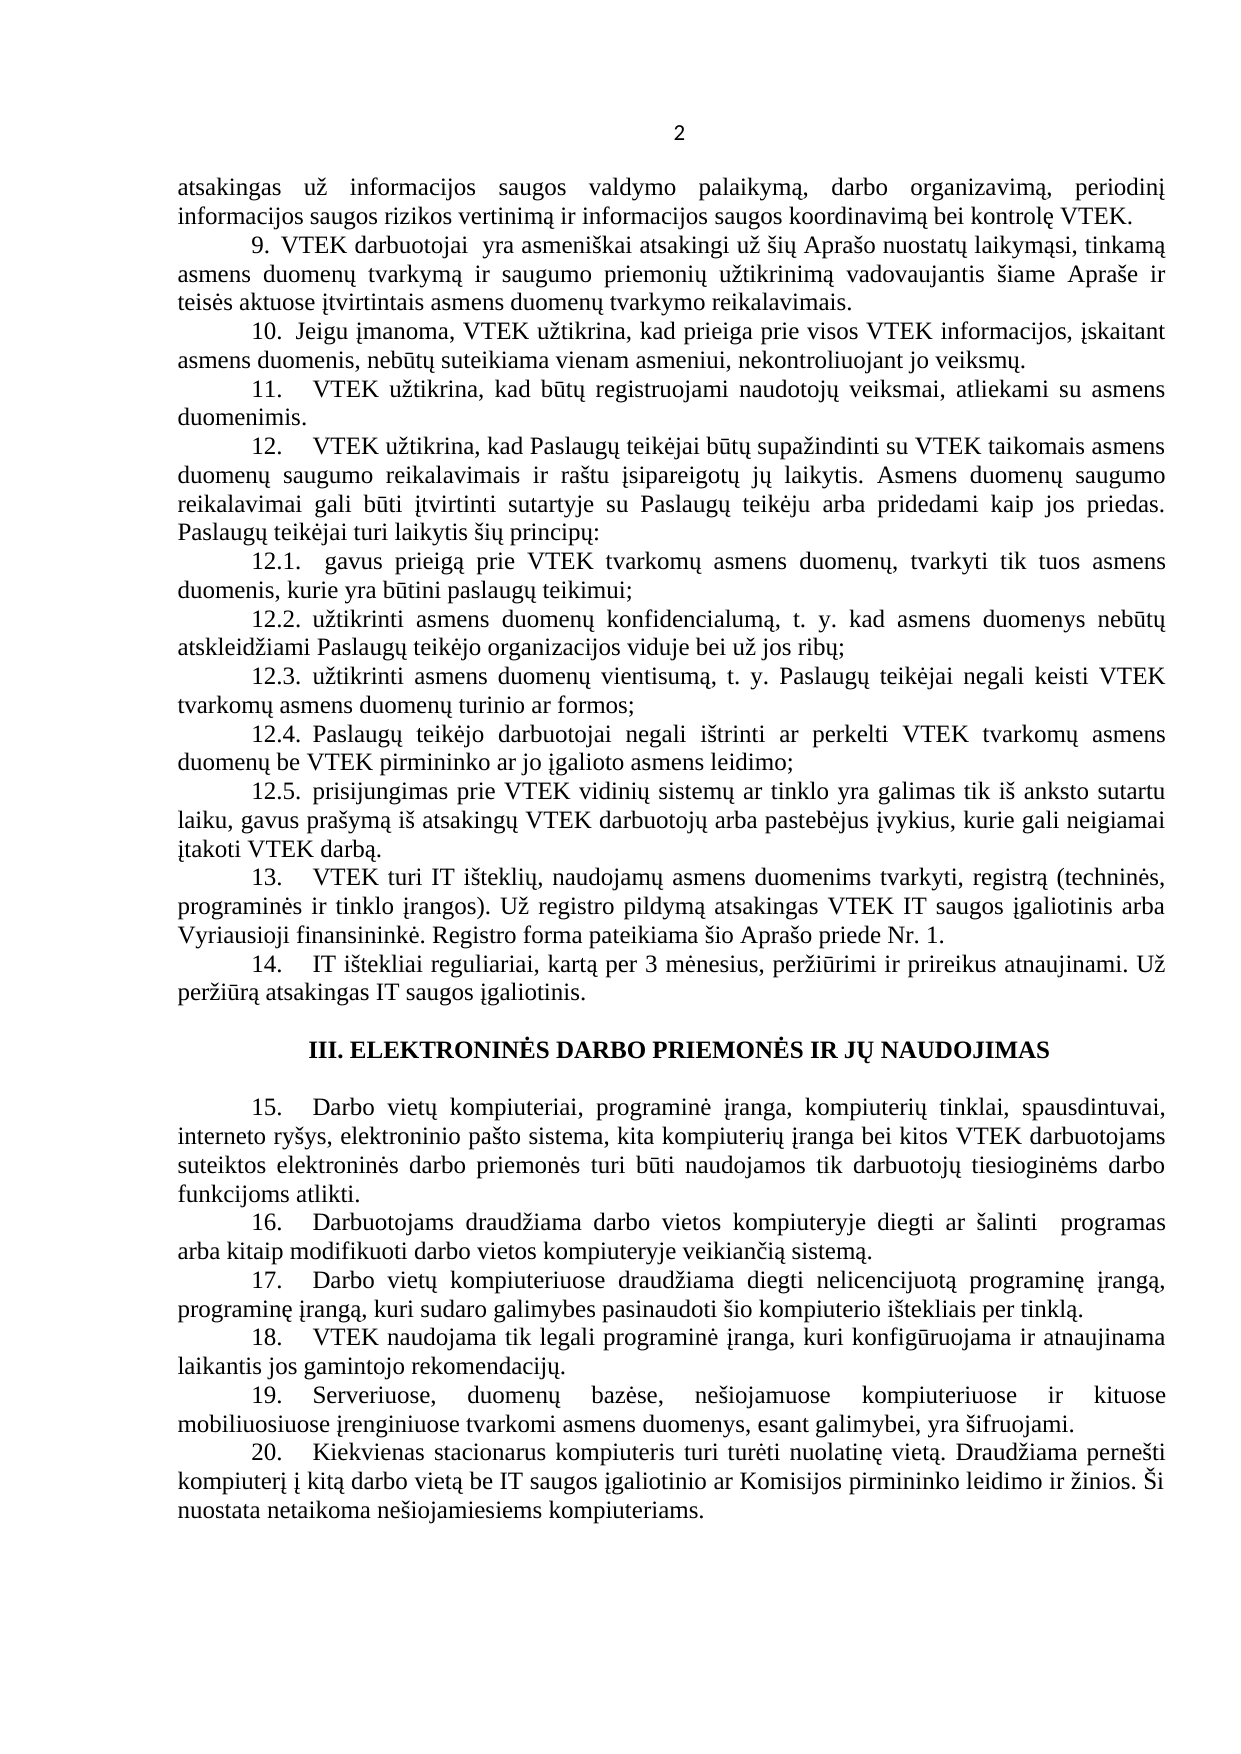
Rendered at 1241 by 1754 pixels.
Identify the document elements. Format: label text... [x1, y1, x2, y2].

text 9. VTEK darbuotojai yra asmeniškai atsakingi už šių Aprašo nuostatų laikymąsi, tinkamą asmens duomenų tvarkymą ir saugumo priemonių užtikrinimą vadovaujantis šiame Apraše ir teisės aktuose įtvirtintais asmens duomenų tvarkymo reikalavimais. [177, 230, 1166, 316]
text 17. Darbo vietų kompiuteriuose draudžiama diegti nelicencijuotą programinę įrangą, programinę įrangą, kuri sudaro galimybes pasinaudoti šio kompiuterio ištekliais per tinklą. [177, 1265, 1166, 1322]
text 20. Kiekvienas stacionarus kompiuteris turi turėti nuolatinę vietą. Draudžiama pernešti kompiuterį į kitą darbo vietą be IT saugos įgaliotinio ar Komisijos pirmininko leidimo ir žinios. Ši nuostata netaikoma nešiojamiesiems kompiuteriams. [177, 1437, 1166, 1524]
text 10. Jeigu įmanoma, VTEK užtikrina, kad prieiga prie visos VTEK informacijos, įskaitant asmens duomenis, nebūtų suteikiama vienam asmeniui, nekontroliuojant jo veiksmų. [177, 316, 1166, 374]
text 11. VTEK užtikrina, kad būtų registruojami naudotojų veiksmai, atliekami su asmens duomenimis. [177, 374, 1166, 431]
text III. ELEKTRONINĖS DARBO PRIEMONĖS IR JŲ NAUDOJIMAS [177, 1035, 1181, 1064]
text atsakingas už informacijos saugos valdymo palaikymą, darbo organizavimą, periodinį informacijos saugos rizikos vertinimą ir informacijos saugos koordinavimą bei kontrolę VTEK. [177, 172, 1166, 230]
text 14. IT ištekliai reguliariai, kartą per 3 mėnesius, peržiūrimi ir prireikus atnaujinami. Už peržiūrą atsakingas IT saugos įgaliotinis. [177, 949, 1166, 1006]
text 12.2. užtikrinti asmens duomenų konfidencialumą, t. y. kad asmens duomenys nebūtų atskleidžiami Paslaugų teikėjo organizacijos viduje bei už jos ribų; [177, 604, 1166, 661]
text 12. VTEK užtikrina, kad Paslaugų teikėjai būtų supažindinti su VTEK taikomais asmens duomenų saugumo reikalavimais ir raštu įsipareigotų jų laikytis. Asmens duomenų saugumo reikalavimai gali būti įtvirtinti sutartyje su Paslaugų teikėju arba pridedami kaip jos priedas. Paslaugų teikėjai turi laikytis šių principų: [177, 431, 1166, 546]
text 18. VTEK naudojama tik legali programinė įranga, kuri konfigūruojama ir atnaujinama laikantis jos gamintojo rekomendacijų. [177, 1322, 1166, 1380]
text 16. Darbuotojams draudžiama darbo vietos kompiuteryje diegti ar šalinti programas arba kitaip modifikuoti darbo vietos kompiuteryje veikiančią sistemą. [177, 1207, 1166, 1265]
text 12.1. gavus prieigą prie VTEK tvarkomų asmens duomenų, tvarkyti tik tuos asmens duomenis, kurie yra būtini paslaugų teikimui; [177, 546, 1166, 604]
text 15. Darbo vietų kompiuteriai, programinė įranga, kompiuterių tinklai, spausdintuvai, interneto ryšys, elektroninio pašto sistema, kita kompiuterių įranga bei kitos VTEK darbuotojams suteiktos elektroninės darbo priemonės turi būti naudojamos tik darbuotojų tiesioginėms darbo funkcijoms atlikti. [177, 1092, 1166, 1207]
text 13. VTEK turi IT išteklių, naudojamų asmens duomenims tvarkyti, registrą (techninės, programinės ir tinklo įrangos). Už registro pildymą atsakingas VTEK IT saugos įgaliotinis arba Vyriausioji finansininkė. Registro forma pateikiama šio Aprašo priede Nr. 1. [177, 862, 1166, 949]
text 19. Serveriuose, duomenų bazėse, nešiojamuose kompiuteriuose ir kituose mobiliuosiuose įrenginiuose tvarkomi asmens duomenys, esant galimybei, yra šifruojami. [177, 1380, 1166, 1437]
text 12.5. prisijungimas prie VTEK vidinių sistemų ar tinklo yra galimas tik iš anksto sutartu laiku, gavus prašymą iš atsakingų VTEK darbuotojų arba pastebėjus įvykius, kurie gali neigiamai įtakoti VTEK darbą. [177, 776, 1166, 862]
text 12.3. užtikrinti asmens duomenų vientisumą, t. y. Paslaugų teikėjai negali keisti VTEK tvarkomų asmens duomenų turinio ar formos; [177, 661, 1166, 719]
text 12.4. Paslaugų teikėjo darbuotojai negali ištrinti ar perkelti VTEK tvarkomų asmens duomenų be VTEK pirmininko ar jo įgalioto asmens leidimo; [177, 719, 1166, 776]
